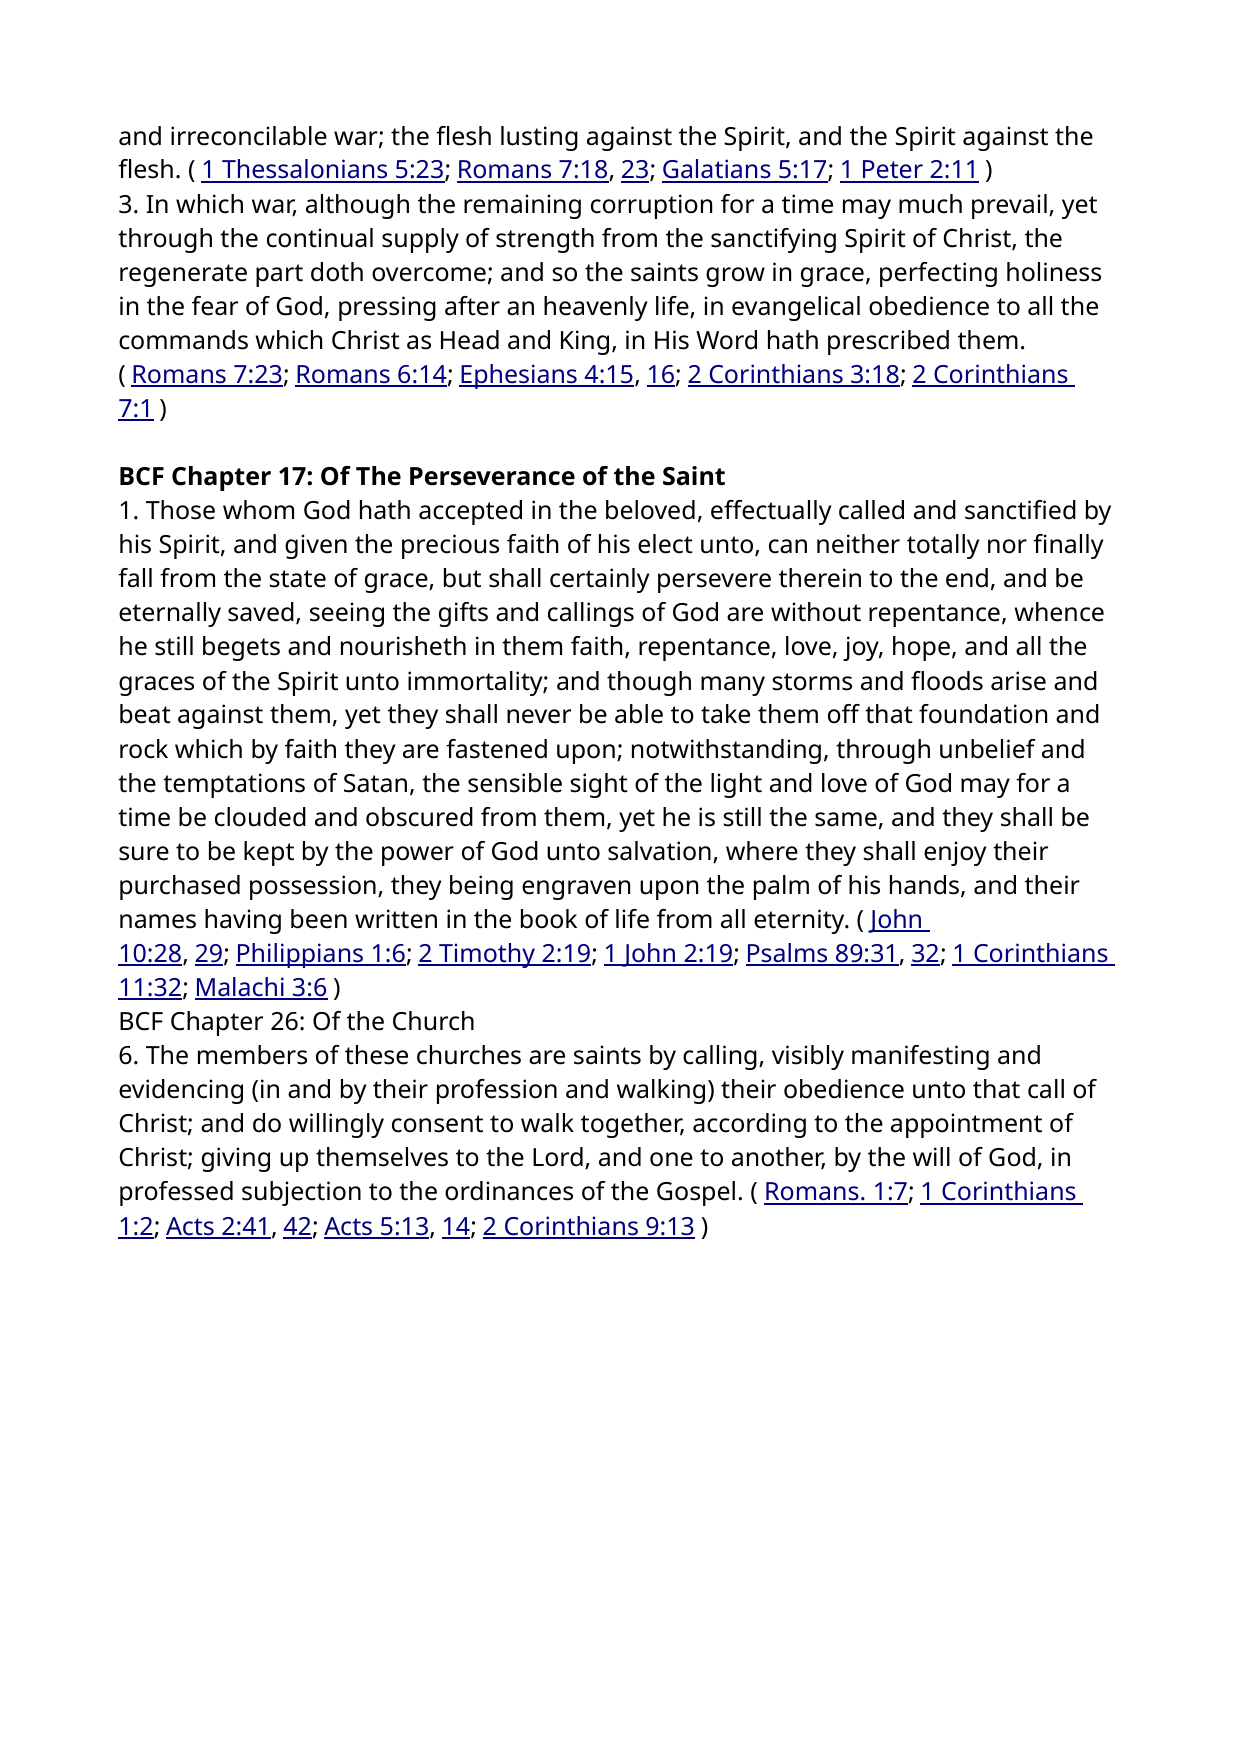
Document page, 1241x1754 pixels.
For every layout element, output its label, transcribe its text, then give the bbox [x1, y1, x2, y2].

text 1. Those whom God hath accepted in the beloved, effectually called and sanctified by his Spirit, and given the precious faith of his elect unto, can neither totally nor finally fall from the state of grace, but shall certainly persevere therein to the end, and be eternally saved, seeing the gifts and callings of God are without repentance, whence he still begets and nourisheth in them faith, repentance, love, joy, hope, and all the graces of the Spirit unto immortality; and though many storms and floods arise and beat against them, yet they shall never be able to take them off that foundation and rock which by faith they are fastened upon; notwithstanding, through unbelief and the temptations of Satan, the sensible sight of the light and love of God may for a time be clouded and obscured from them, yet he is still the same, and they shall be sure to be kept by the power of God unto salvation, where they shall enjoy their purchased possession, they being engraven upon the palm of his hands, and their names having been written in the book of life from all eternity. ( John 10:28, 29; Philippians 1:6; 2 Timothy 2:19; 1 John 2:19; Psalms 89:31, 32; 1 Corinthians 11:32; Malachi 3:6 ) [118, 493, 1122, 1004]
text BCF Chapter 17: Of The Perseverance of the Saint [118, 459, 1122, 493]
text BCF Chapter 26: Of the Church [118, 1004, 1122, 1038]
text 3. In which war, although the remaining corruption for a time may much prevail, yet through the continual supply of strength from the sanctifying Spirit of Christ, the regenerate part doth overcome; and so the saints grow in grace, perfecting holiness in the fear of God, pressing after an heavenly life, in evangelical obedience to all the commands which Christ as Head and King, in His Word hath prescribed them. ( Romans 7:23; Romans 6:14; Ephesians 4:15, 16; 2 Corinthians 3:18; 2 Corinthians 7:1 ) [118, 186, 1122, 425]
text and irreconcilable war; the flesh lusting against the Spirit, and the Spirit against the flesh. ( 1 Thessalonians 5:23; Romans 7:18, 23; Galatians 5:17; 1 Peter 2:11 ) [118, 118, 1122, 186]
text 6. The members of these churches are saints by calling, visibly manifesting and evidencing (in and by their profession and walking) their obedience unto that call of Christ; and do willingly consent to walk together, according to the appointment of Christ; giving up themselves to the Lord, and one to another, by the will of God, in professed subjection to the ordinances of the Gospel. ( Romans. 1:7; 1 Corinthians 1:2; Acts 2:41, 42; Acts 5:13, 14; 2 Corinthians 9:13 ) [118, 1038, 1122, 1242]
